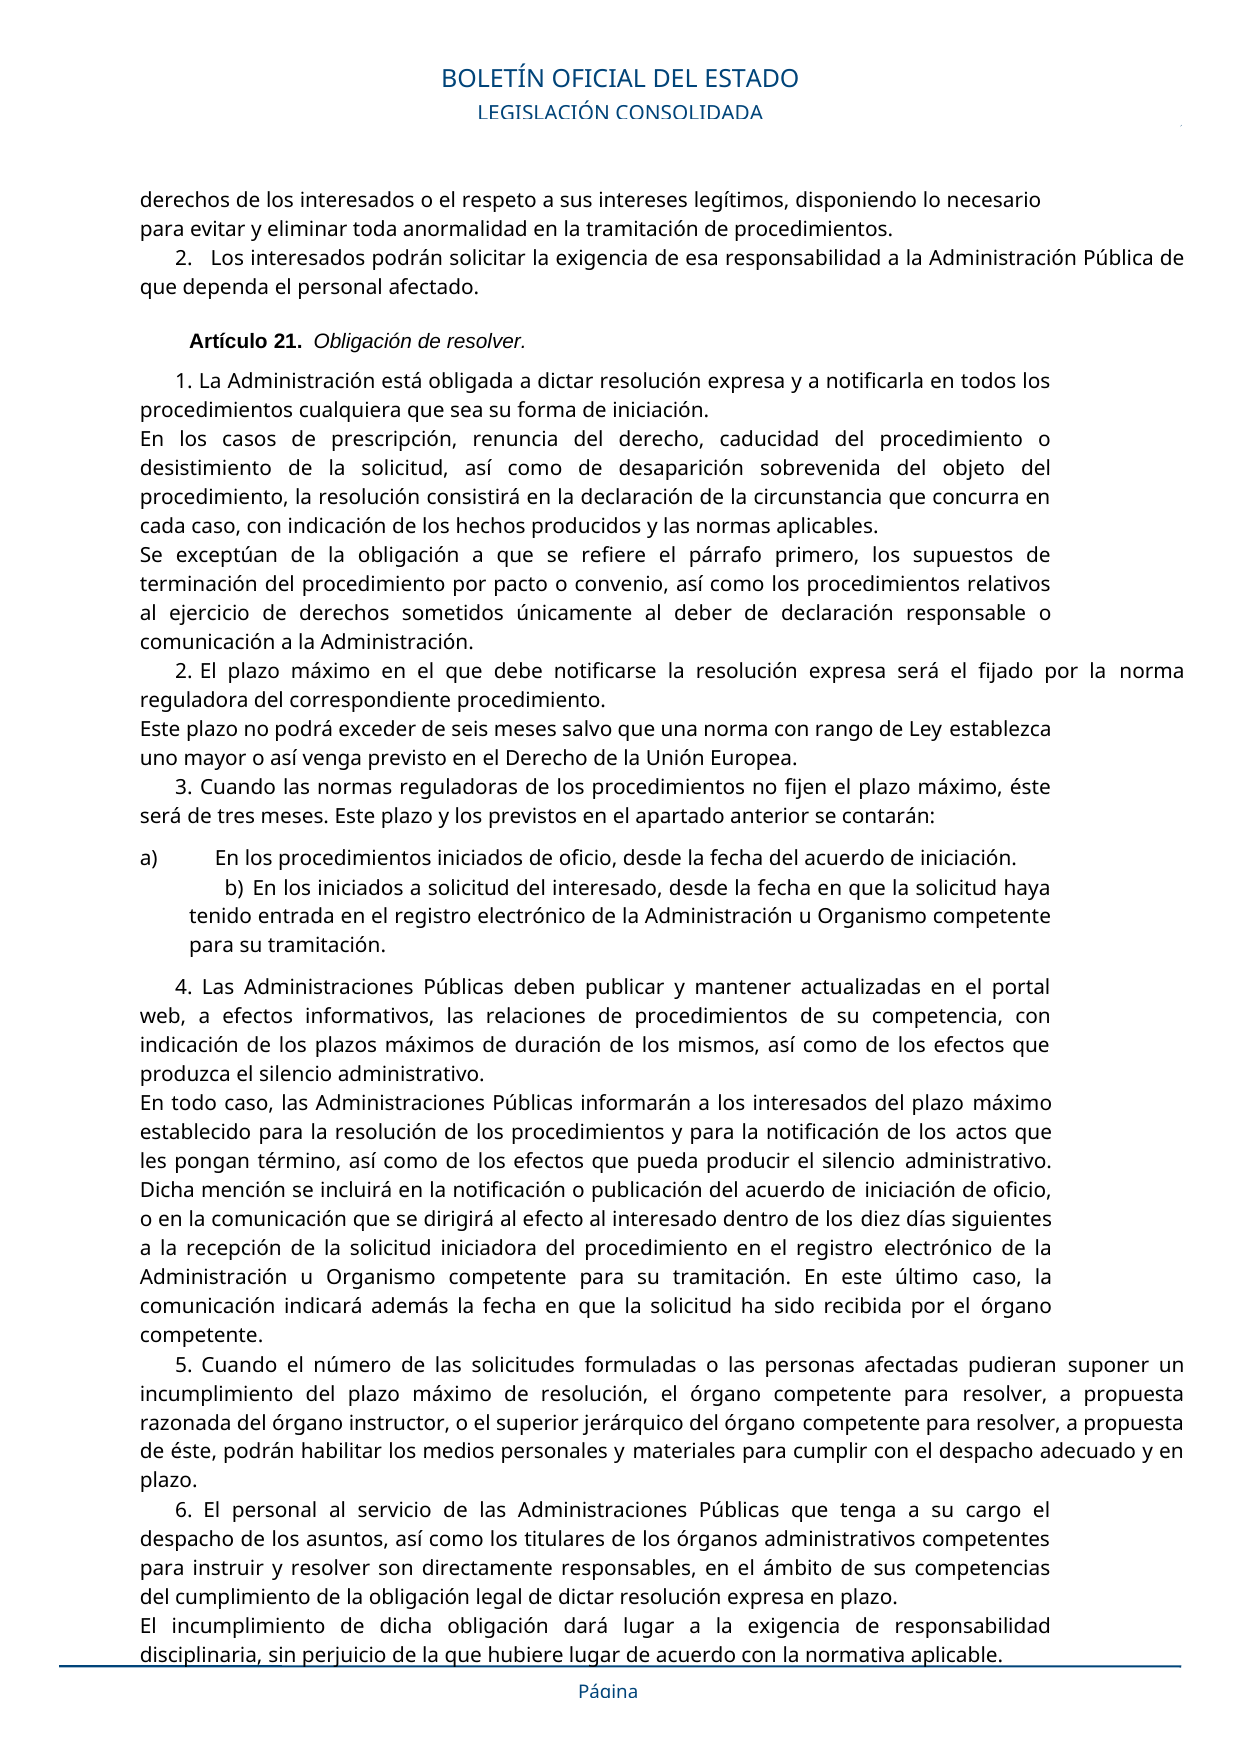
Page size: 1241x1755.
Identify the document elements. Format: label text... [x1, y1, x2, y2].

list Las Administraciones Públicas deben publicar y mantener actualizadas en el portal web, a efectos informativos, las relaciones de procedimientos de su competencia, con indicación de los plazos máximos de duración de los mismos, así como de los efectos que produzca el silencio administrativo. [139, 972, 1052, 1087]
text Artículo 21. Obligación de resolver. [189, 329, 1184, 353]
text El incumplimiento de dicha obligación dará lugar a la exigencia de responsabilidad disciplinaria, sin perjuicio de la que hubiere lugar de acuerdo con la normativa aplicable. [139, 1611, 1051, 1665]
text En todo caso, las Administraciones Públicas informarán a los interesados del plazo máximo establecido para la resolución de los procedimientos y para la notificación de los actos que les pongan término, así como de los efectos que pueda producir el silencio administrativo. Dicha mención se incluirá en la notificación o publicación del acuerdo de iniciación de oficio, o en la comunicación que se dirigirá al efecto al interesado dentro de los diez días siguientes a la recepción de la solicitud iniciadora del procedimiento en el registro electrónico de la Administración u Organismo competente para su tramitación. En este último caso, la comunicación indicará además la fecha en que la solicitud ha sido recibida por el órgano competente. [139, 1088, 1052, 1348]
list Cuando el número de las solicitudes formuladas o las personas afectadas pudieran suponer un incumplimiento del plazo máximo de resolución, el órgano competente para resolver, a propuesta razonada del órgano instructor, o el superior jerárquico del órgano competente para resolver, a propuesta de éste, podrán habilitar los medios personales y materiales para cumplir con el despacho adecuado y en plazo. [139, 1350, 1184, 1494]
list El plazo máximo en el que debe notificarse la resolución expresa será el fijado por la norma reguladora del correspondiente procedimiento. [139, 656, 1184, 714]
list Los interesados podrán solicitar la exigencia de esa responsabilidad a la Administración Pública de que dependa el personal afectado. [139, 243, 1184, 301]
text En los casos de prescripción, renuncia del derecho, caducidad del procedimiento o desistimiento de la solicitud, así como de desaparición sobrevenida del objeto del procedimiento, la resolución consistirá en la declaración de la circunstancia que concurra en cada caso, con indicación de los hechos producidos y las normas aplicables. [139, 424, 1052, 539]
list El personal al servicio de las Administraciones Públicas que tenga a su cargo el despacho de los asuntos, así como los titulares de los órganos administrativos competentes para instruir y resolver son directamente responsables, en el ámbito de sus competencias del cumplimiento de la obligación legal de dictar resolución expresa en plazo. [139, 1495, 1052, 1610]
text Se exceptúan de la obligación a que se refiere el párrafo primero, los supuestos de terminación del procedimiento por pacto o convenio, así como los procedimientos relativos al ejercicio de derechos sometidos únicamente al deber de declaración responsable o comunicación a la Administración. [139, 540, 1052, 656]
text Este plazo no podrá exceder de seis meses salvo que una norma con rango de Ley establezca uno mayor o así venga previsto en el Derecho de la Unión Europea. [139, 714, 1052, 772]
text derechos de los interesados o el respeto a sus intereses legítimos, disponiendo lo necesario para evitar y eliminar toda anormalidad en la tramitación de procedimientos. [139, 185, 1052, 242]
list En los procedimientos iniciados de oficio, desde la fecha del acuerdo de iniciación. [139, 843, 1184, 872]
list Cuando las normas reguladoras de los procedimientos no fijen el plazo máximo, éste será de tres meses. Este plazo y los previstos en el apartado anterior se contarán: [139, 772, 1052, 830]
list La Administración está obligada a dictar resolución expresa y a notificarla en todos los procedimientos cualquiera que sea su forma de iniciación. [139, 366, 1052, 423]
list En los iniciados a solicitud del interesado, desde la fecha en que la solicitud haya tenido entrada en el registro electrónico de la Administración u Organismo competente para su tramitación. [189, 873, 1052, 959]
